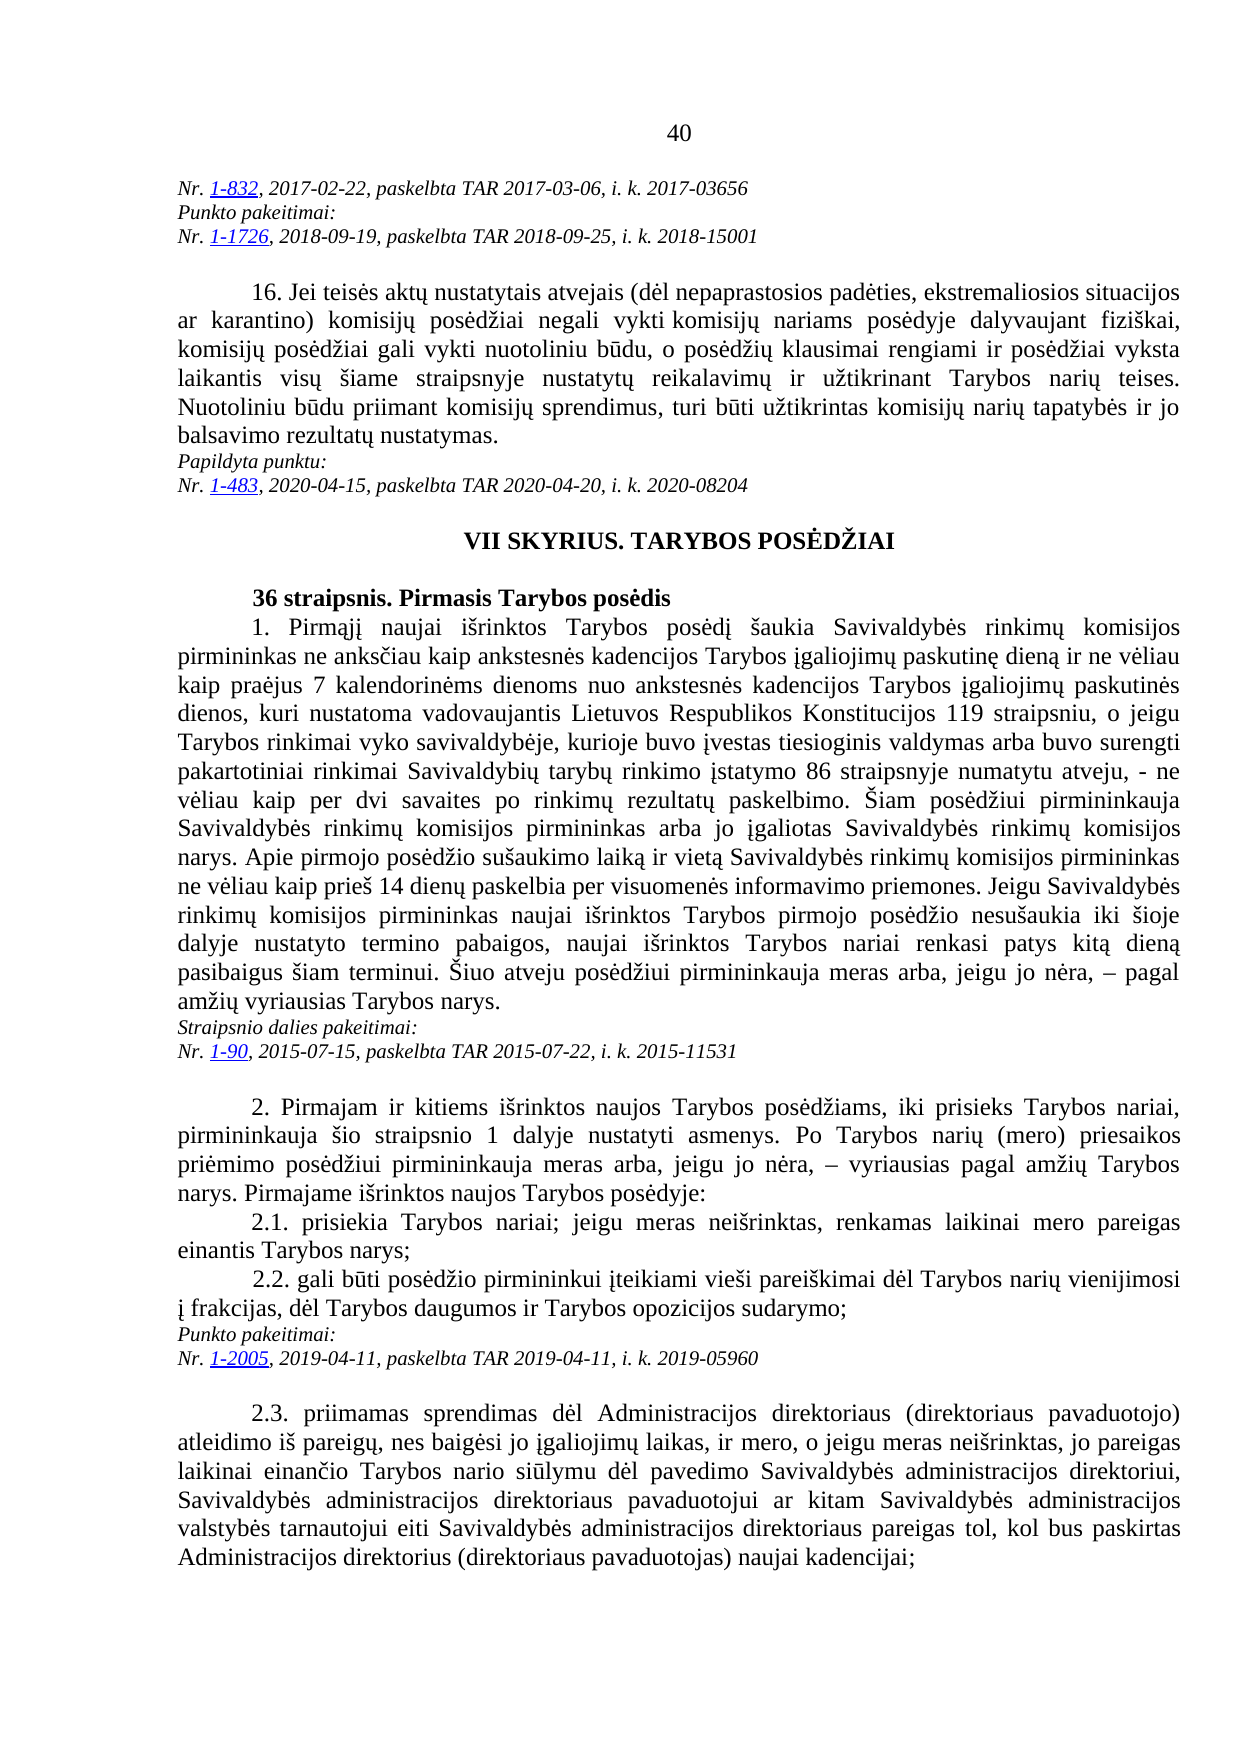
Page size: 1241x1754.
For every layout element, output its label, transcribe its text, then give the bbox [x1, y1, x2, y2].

text VII SKYRIUS. TARYBOS POSĖDŽIAI [177, 526, 1181, 555]
text 2.2. gali būti posėdžio pirmininkui įteikiami vieši pareiškimai dėl Tarybos narių vienijimosi į frakcijas, dėl Tarybos daugumos ir Tarybos opozicijos sudarymo; [177, 1264, 1181, 1322]
text 2.1. prisiekia Tarybos nariai; jeigu meras neišrinktas, renkamas laikinai mero pareigas einantis Tarybos narys; [177, 1207, 1181, 1264]
text Papildyta punktu: [177, 449, 1181, 473]
text Punkto pakeitimai: [177, 200, 1181, 224]
text Nr. 1-832, 2017-02-22, paskelbta TAR 2017-03-06, i. k. 2017-03656 [177, 176, 1181, 200]
text 2.3. priimamas sprendimas dėl Administracijos direktoriaus (direktoriaus pavaduotojo) atleidimo iš pareigų, nes baigėsi jo įgaliojimų laikas, ir mero, o jeigu meras neišrinktas, jo pareigas laikinai einančio Tarybos nario siūlymu dėl pavedimo Savivaldybės administracijos direktoriui, Savivaldybės administracijos direktoriaus pavaduotojui ar kitam Savivaldybės administracijos valstybės tarnautojui eiti Savivaldybės administracijos direktoriaus pareigas tol, kol bus paskirtas Administracijos direktorius (direktoriaus pavaduotojas) naujai kadencijai; [177, 1398, 1181, 1571]
text Nr. 1-1726, 2018-09-19, paskelbta TAR 2018-09-25, i. k. 2018-15001 [177, 224, 1181, 248]
text Straipsnio dalies pakeitimai: [177, 1015, 1181, 1039]
text 16. Jei teisės aktų nustatytais atvejais (dėl nepaprastosios padėties, ekstremaliosios situacijos ar karantino) komisijų posėdžiai negali vykti komisijų nariams posėdyje dalyvaujant fiziškai, komisijų posėdžiai gali vykti nuotoliniu būdu, o posėdžių klausimai rengiami ir posėdžiai vyksta laikantis visų šiame straipsnyje nustatytų reikalavimų ir užtikrinant Tarybos narių teises. Nuotoliniu būdu priimant komisijų sprendimus, turi būti užtikrintas komisijų narių tapatybės ir jo balsavimo rezultatų nustatymas. [177, 277, 1181, 449]
text Nr. 1-483, 2020-04-15, paskelbta TAR 2020-04-20, i. k. 2020-08204 [177, 473, 1181, 497]
text Nr. 1-2005, 2019-04-11, paskelbta TAR 2019-04-11, i. k. 2019-05960 [177, 1346, 1181, 1370]
text Punkto pakeitimai: [177, 1322, 1181, 1346]
text Nr. 1-90, 2015-07-15, paskelbta TAR 2015-07-22, i. k. 2015-11531 [177, 1039, 1181, 1063]
text 2. Pirmajam ir kitiems išrinktos naujos Tarybos posėdžiams, iki prisieks Tarybos nariai, pirmininkauja šio straipsnio 1 dalyje nustatyti asmenys. Po Tarybos narių (mero) priesaikos priėmimo posėdžiui pirmininkauja meras arba, jeigu jo nėra, – vyriausias pagal amžių Tarybos narys. Pirmajame išrinktos naujos Tarybos posėdyje: [177, 1092, 1181, 1207]
text 1. Pirmąjį naujai išrinktos Tarybos posėdį šaukia Savivaldybės rinkimų komisijos pirmininkas ne anksčiau kaip ankstesnės kadencijos Tarybos įgaliojimų paskutinę dieną ir ne vėliau kaip praėjus 7 kalendorinėms dienoms nuo ankstesnės kadencijos Tarybos įgaliojimų paskutinės dienos, kuri nustatoma vadovaujantis Lietuvos Respublikos Konstitucijos 119 straipsniu, o jeigu Tarybos rinkimai vyko savivaldybėje, kurioje buvo įvestas tiesioginis valdymas arba buvo surengti pakartotiniai rinkimai Savivaldybių tarybų rinkimo įstatymo 86 straipsnyje numatytu atveju, - ne vėliau kaip per dvi savaites po rinkimų rezultatų paskelbimo. Šiam posėdžiui pirmininkauja Savivaldybės rinkimų komisijos pirmininkas arba jo įgaliotas Savivaldybės rinkimų komisijos narys. Apie pirmojo posėdžio sušaukimo laiką ir vietą Savivaldybės rinkimų komisijos pirmininkas ne vėliau kaip prieš 14 dienų paskelbia per visuomenės informavimo priemones. Jeigu Savivaldybės rinkimų komisijos pirmininkas naujai išrinktos Tarybos pirmojo posėdžio nesušaukia iki šioje dalyje nustatyto termino pabaigos, naujai išrinktos Tarybos nariai renkasi patys kitą dieną pasibaigus šiam terminui. Šiuo atveju posėdžiui pirmininkauja meras arba, jeigu jo nėra, – pagal amžių vyriausias Tarybos narys. [177, 612, 1181, 1015]
text 36 straipsnis. Pirmasis Tarybos posėdis [177, 583, 1181, 612]
